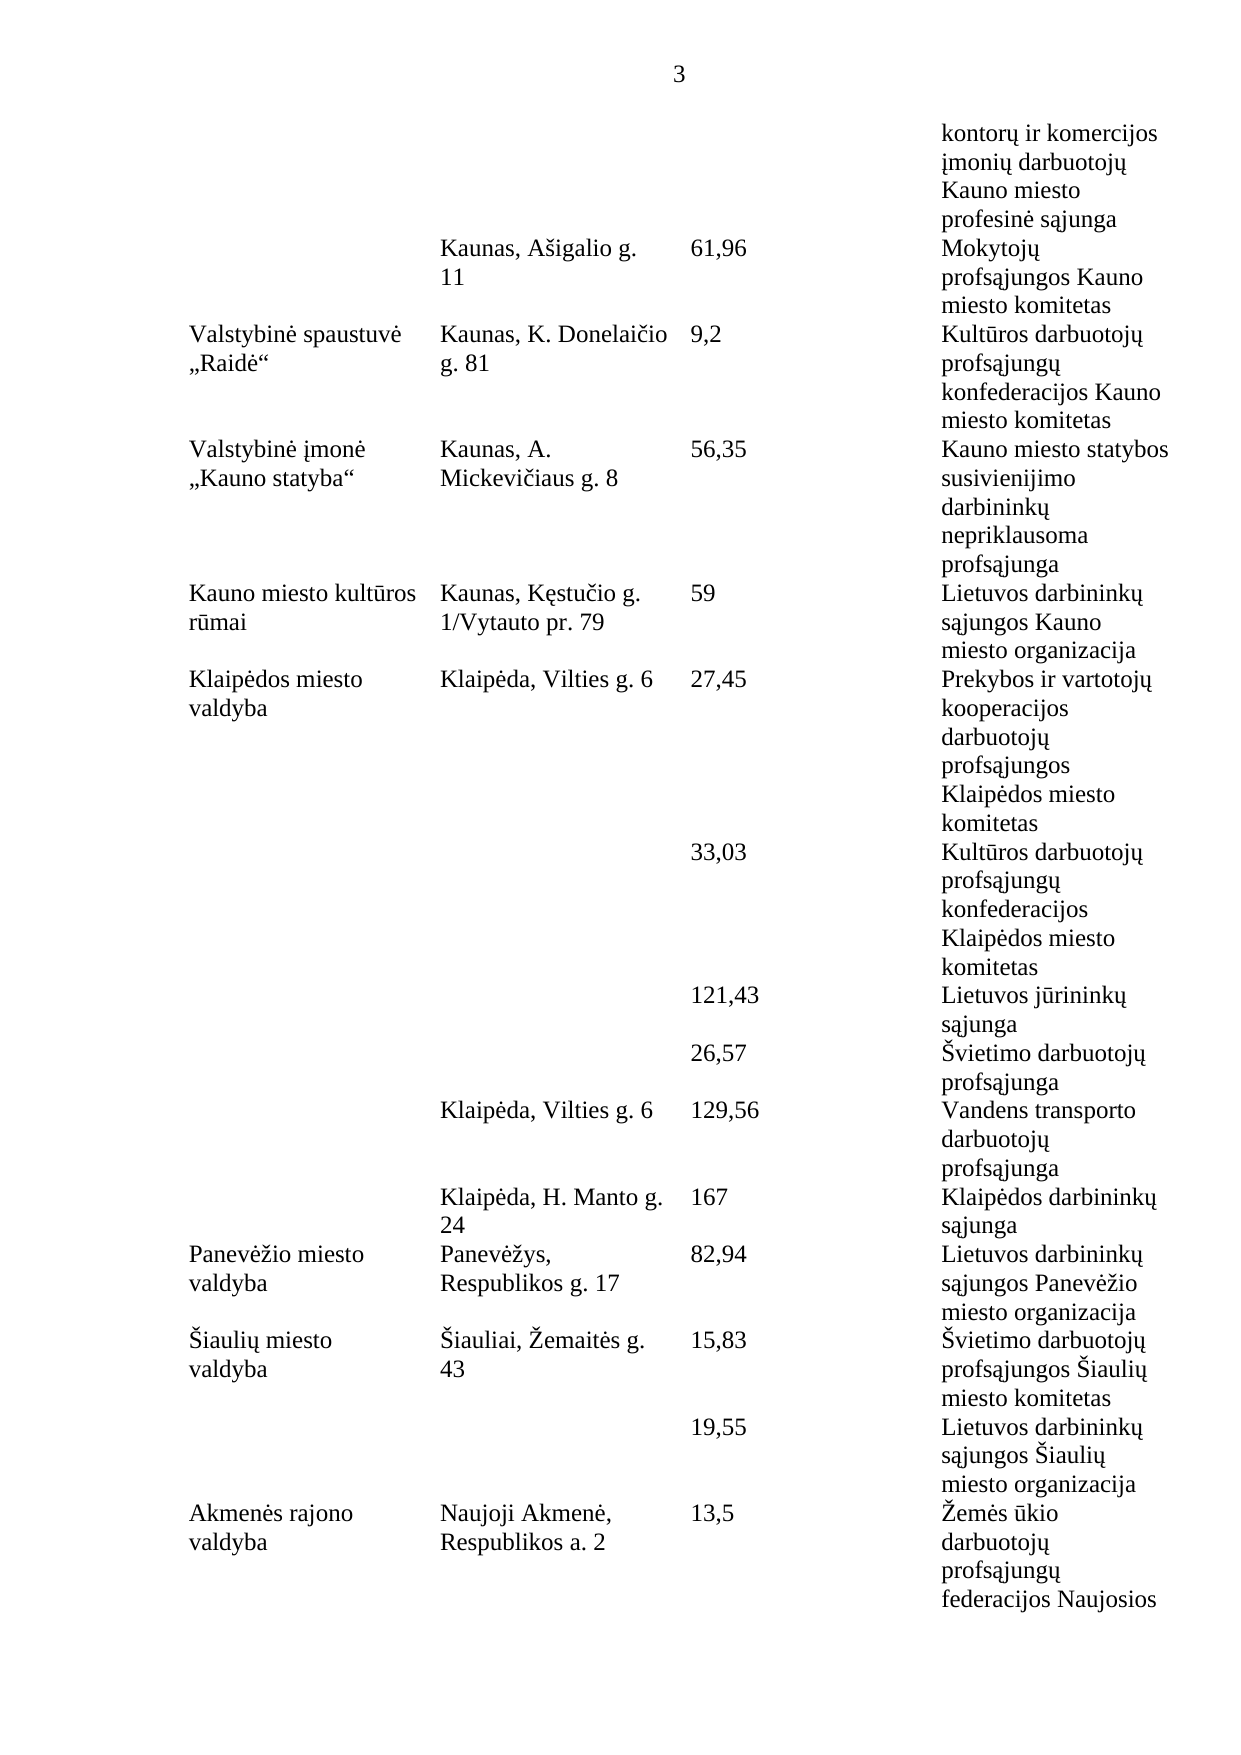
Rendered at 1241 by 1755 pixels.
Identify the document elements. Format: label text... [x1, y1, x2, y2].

table_cell [177, 233, 428, 319]
table_cell Valstybinė įmonė „Kauno statyba“ [177, 434, 428, 578]
table_cell Lietuvos jūrininkų sąjunga [930, 981, 1181, 1038]
table_cell Kultūros darbuotojų profsąjungų konfederacijos Kauno miesto komitetas [930, 319, 1181, 434]
table_cell [429, 981, 679, 1038]
table_cell 26,57 [679, 1038, 930, 1096]
table_cell [429, 837, 679, 981]
table_cell Klaipėda, Vilties g. 6 [429, 1096, 679, 1182]
table_cell 56,35 [679, 434, 930, 578]
table_cell [177, 1412, 428, 1498]
table_cell 121,43 [679, 981, 930, 1038]
table_cell 33,03 [679, 837, 930, 981]
table_cell [429, 1038, 679, 1096]
table_cell Lietuvos darbininkų sąjungos Šiaulių miesto organizacija [930, 1412, 1181, 1498]
table_cell [429, 118, 679, 233]
table_cell 27,45 [679, 664, 930, 837]
table_cell [429, 1412, 679, 1498]
table_cell Kaunas, K. Donelaičio g. 81 [429, 319, 679, 434]
table_cell Akmenės rajono valdyba [177, 1498, 428, 1613]
table_cell Panevėžys, Respublikos g. 17 [429, 1239, 679, 1326]
table_cell [679, 118, 930, 233]
table_cell Vandens transporto darbuotojų profsąjunga [930, 1096, 1181, 1182]
table_cell 167 [679, 1182, 930, 1239]
table_cell Naujoji Akmenė, Respublikos a. 2 [429, 1498, 679, 1613]
table_cell 61,96 [679, 233, 930, 319]
table_cell 9,2 [679, 319, 930, 434]
table_cell [177, 1182, 428, 1239]
table_cell Kaunas, A. Mickevičiaus g. 8 [429, 434, 679, 578]
table_cell Kultūros darbuotojų profsąjungų konfederacijos Klaipėdos miesto komitetas [930, 837, 1181, 981]
table_cell Valstybinė spaustuvė „Raidė“ [177, 319, 428, 434]
table_cell 13,5 [679, 1498, 930, 1613]
table_cell Kaunas, Kęstučio g. 1/Vytauto pr. 79 [429, 578, 679, 664]
table_cell [177, 981, 428, 1038]
table_cell Kauno miesto statybos susivienijimo darbininkų nepriklausoma profsąjunga [930, 434, 1181, 578]
table_cell [177, 837, 428, 981]
table_cell Lietuvos darbininkų sąjungos Kauno miesto organizacija [930, 578, 1181, 664]
table_cell Klaipėda, Vilties g. 6 [429, 664, 679, 837]
table_cell Mokytojų profsąjungos Kauno miesto komitetas [930, 233, 1181, 319]
table_cell 19,55 [679, 1412, 930, 1498]
table_cell 59 [679, 578, 930, 664]
table_cell Klaipėdos miesto valdyba [177, 664, 428, 837]
table_cell Švietimo darbuotojų profsąjunga [930, 1038, 1181, 1096]
table_cell Kauno miesto kultūros rūmai [177, 578, 428, 664]
table_cell Panevėžio miesto valdyba [177, 1239, 428, 1326]
table_cell Švietimo darbuotojų profsąjungos Šiaulių miesto komitetas [930, 1326, 1181, 1412]
table_cell Šiauliai, Žemaitės g. 43 [429, 1326, 679, 1412]
table_cell Lietuvos darbininkų sąjungos Panevėžio miesto organizacija [930, 1239, 1181, 1326]
table_cell Klaipėdos darbininkų sąjunga [930, 1182, 1181, 1239]
table_cell kontorų ir komercijos įmonių darbuotojų Kauno miesto profesinė sąjunga [930, 118, 1181, 233]
table_cell Kaunas, Ašigalio g. 11 [429, 233, 679, 319]
table_cell 129,56 [679, 1096, 930, 1182]
table_cell [177, 118, 428, 233]
table_cell [177, 1096, 428, 1182]
table_cell Šiaulių miesto valdyba [177, 1326, 428, 1412]
table_cell Klaipėda, H. Manto g. 24 [429, 1182, 679, 1239]
table_cell 15,83 [679, 1326, 930, 1412]
table_cell Žemės ūkio darbuotojų profsąjungų federacijos Naujosios [930, 1498, 1181, 1613]
table_cell 82,94 [679, 1239, 930, 1326]
table_cell [177, 1038, 428, 1096]
table_cell Prekybos ir vartotojų kooperacijos darbuotojų profsąjungos Klaipėdos miesto komitetas [930, 664, 1181, 837]
